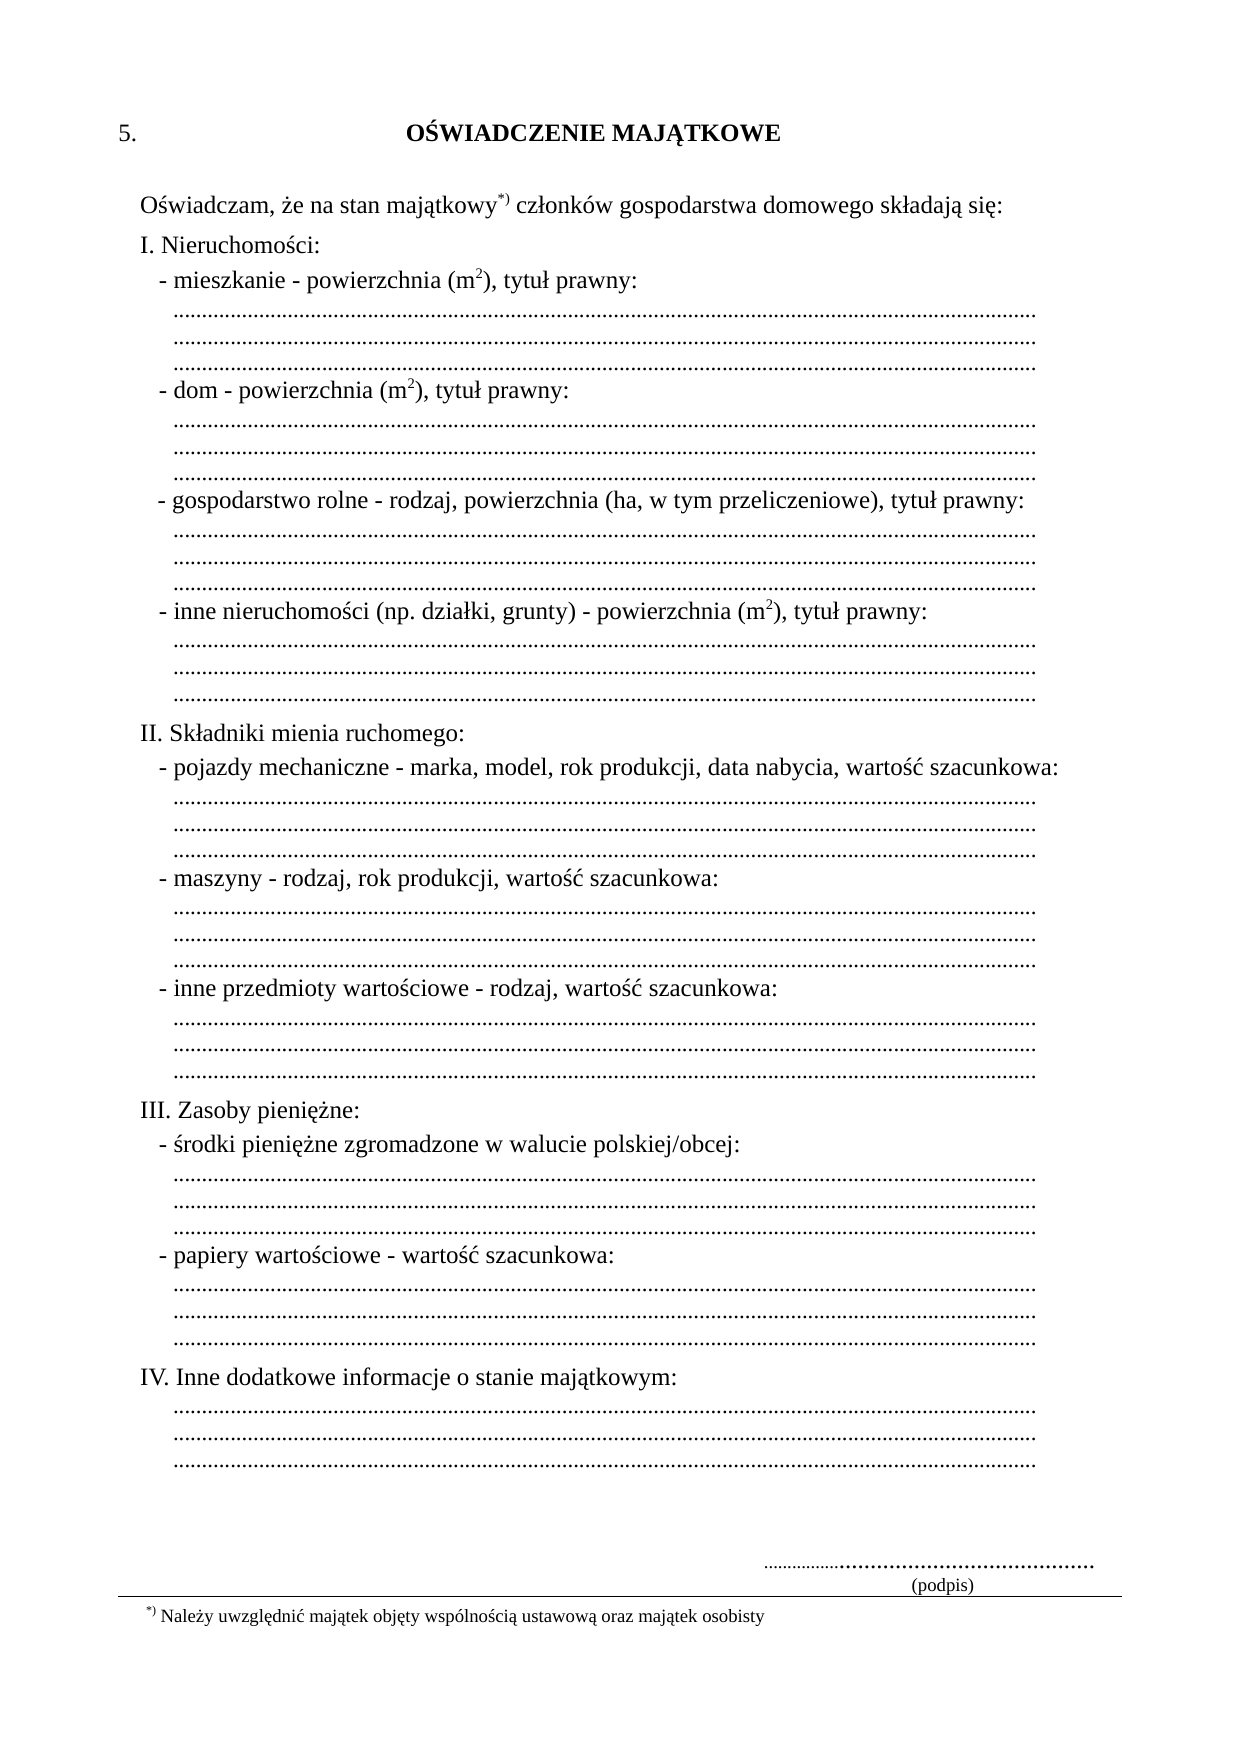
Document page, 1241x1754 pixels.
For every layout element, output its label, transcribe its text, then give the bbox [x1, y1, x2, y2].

text ....................................................................................................................................................... [140, 543, 1122, 569]
text ....................................................................................................................................................... [140, 569, 1122, 596]
text ....................................................................................................................................................... [140, 920, 1122, 947]
text - inne przedmioty wartościowe - rodzaj, wartość szacunkowa: [159, 973, 1122, 1002]
text - papiery wartościowe - wartość szacunkowa: [159, 1240, 1122, 1268]
text ......................................................... (podpis) [140, 1546, 1122, 1596]
text - inne nieruchomości (np. działki, grunty) - powierzchnia (m2), tytuł prawny: [159, 596, 1122, 624]
text ....................................................................................................................................................... [140, 1030, 1122, 1057]
text ....................................................................................................................................................... [140, 947, 1122, 973]
text ....................................................................................................................................................... [140, 294, 1122, 323]
text - środki pieniężne zgromadzone w walucie polskiej/obcej: [159, 1129, 1122, 1158]
text ....................................................................................................................................................... [140, 349, 1122, 375]
text ....................................................................................................................................................... [140, 1057, 1122, 1083]
text ....................................................................................................................................................... [140, 1268, 1122, 1297]
text ....................................................................................................................................................... [140, 514, 1122, 543]
text ....................................................................................................................................................... [140, 1297, 1122, 1324]
text ....................................................................................................................................................... [140, 1002, 1122, 1030]
text ....................................................................................................................................................... [140, 1213, 1122, 1240]
text ....................................................................................................................................................... [140, 1391, 1122, 1419]
text IV. Inne dodatkowe informacje o stanie majątkowym: [140, 1362, 1122, 1391]
text ....................................................................................................................................................... [140, 1446, 1122, 1472]
text ....................................................................................................................................................... [140, 404, 1122, 433]
text ....................................................................................................................................................... [140, 810, 1122, 836]
text ....................................................................................................................................................... [140, 1324, 1122, 1350]
text ....................................................................................................................................................... [140, 781, 1122, 810]
text ....................................................................................................................................................... [140, 323, 1122, 349]
text ....................................................................................................................................................... [140, 1419, 1122, 1446]
text - maszyny - rodzaj, rok produkcji, wartość szacunkowa: [159, 863, 1122, 891]
text II. Składniki mienia ruchomego: [140, 718, 1122, 747]
text III. Zasoby pieniężne: [140, 1095, 1122, 1124]
text ....................................................................................................................................................... [140, 624, 1122, 653]
text ....................................................................................................................................................... [140, 653, 1122, 680]
text Oświadczam, że na stan majątkowy*) członków gospodarstwa domowego składają się: [140, 190, 1122, 219]
text - gospodarstwo rolne - rodzaj, powierzchnia (ha, w tym przeliczeniowe), tytuł prawny: [124, 486, 1122, 514]
text ....................................................................................................................................................... [140, 836, 1122, 863]
text ....................................................................................................................................................... [140, 891, 1122, 920]
text - dom - powierzchnia (m2), tytuł prawny: [126, 375, 1122, 404]
text - mieszkanie - powierzchnia (m2), tytuł prawny: [159, 265, 1122, 294]
text ....................................................................................................................................................... [140, 459, 1122, 486]
text 5. OŚWIADCZENIE MAJĄTKOWE [118, 118, 1122, 147]
text - pojazdy mechaniczne - marka, model, rok produkcji, data nabycia, wartość szacunkowa: [159, 752, 1122, 781]
text ....................................................................................................................................................... [140, 680, 1122, 706]
text ....................................................................................................................................................... [140, 433, 1122, 459]
text ....................................................................................................................................................... [140, 1158, 1122, 1187]
text ....................................................................................................................................................... [140, 1187, 1122, 1213]
text I. Nieruchomości: [140, 231, 1122, 259]
table_header *) Należy uwzględnić majątek objęty wspólnością ustawową oraz majątek osobisty [118, 1597, 1122, 1632]
